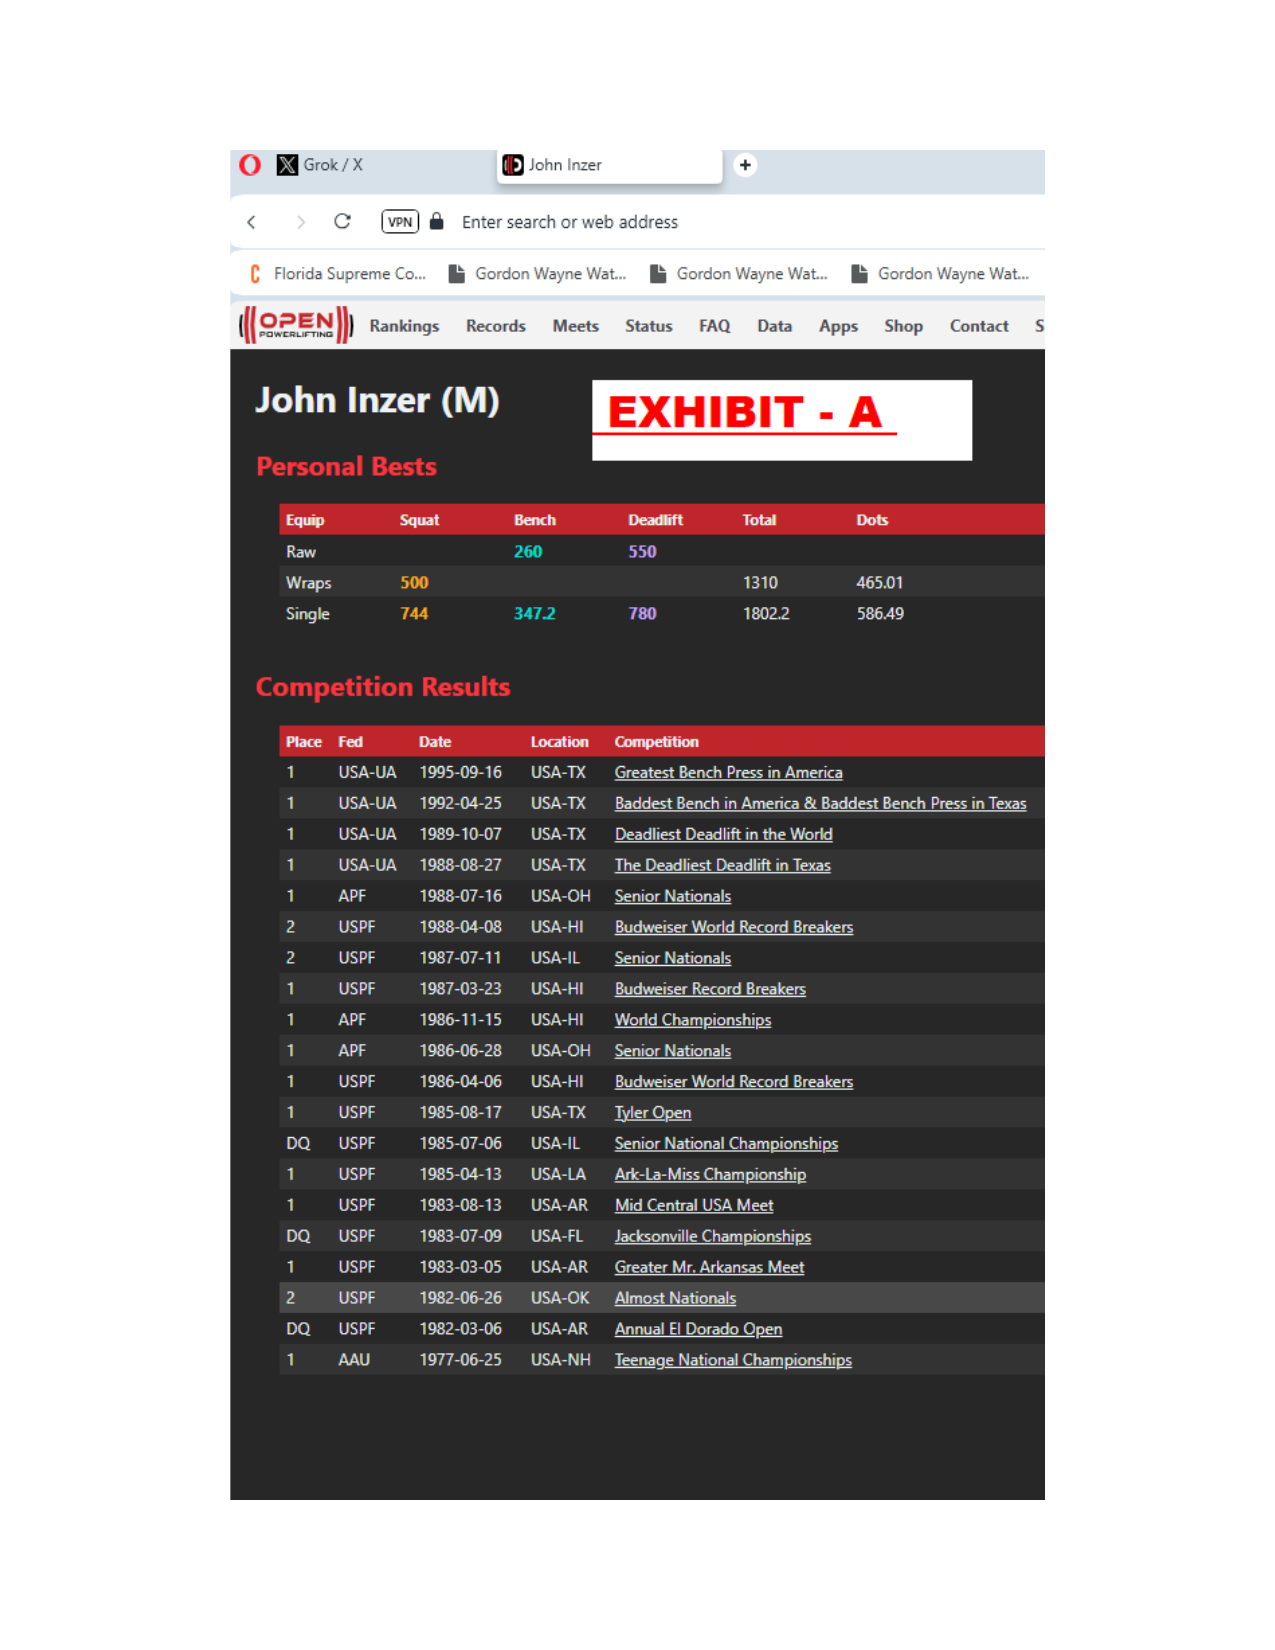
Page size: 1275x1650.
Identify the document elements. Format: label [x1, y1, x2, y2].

picture [230, 150, 1045, 1500]
